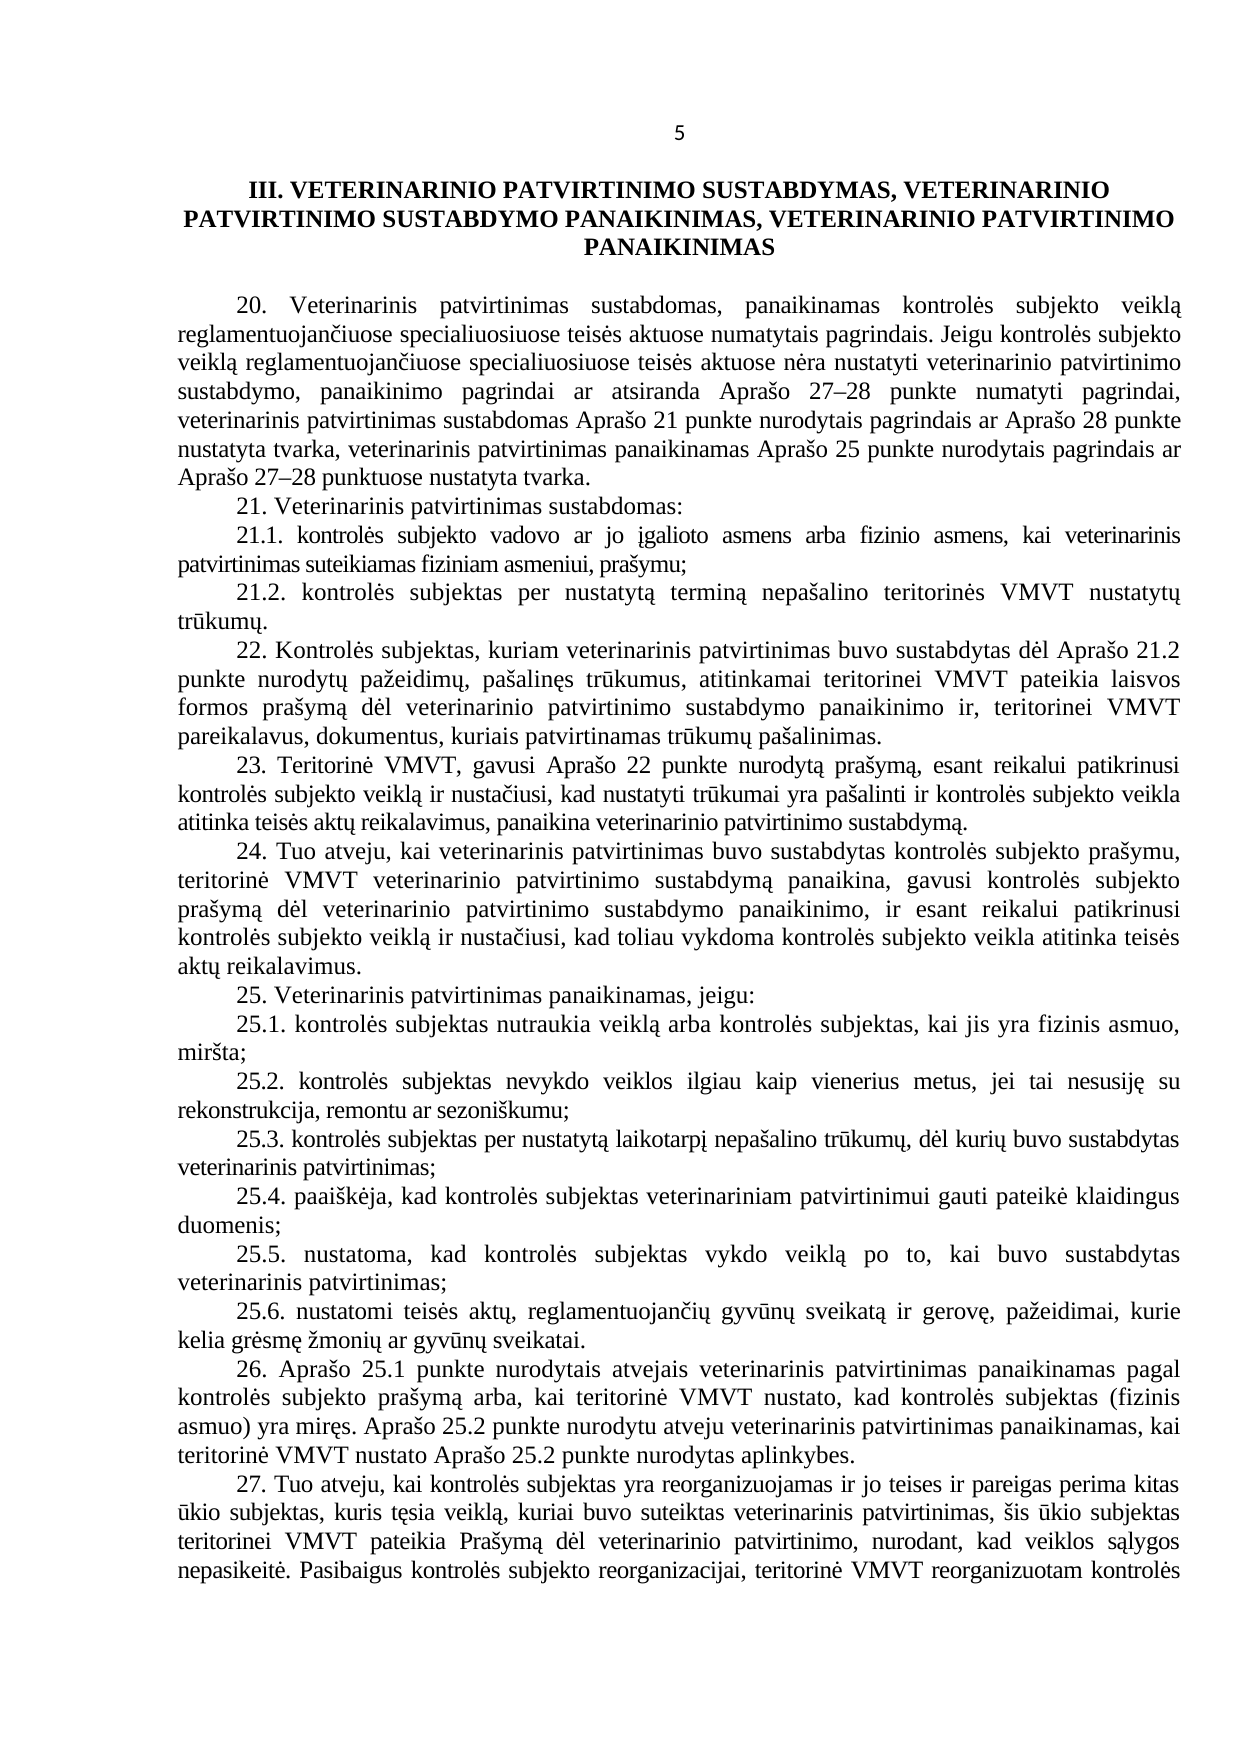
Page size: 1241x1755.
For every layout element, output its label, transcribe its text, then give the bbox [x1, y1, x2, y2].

text 26. Aprašo 25.1 punkte nurodytais atvejais veterinarinis patvirtinimas panaikinamas pagal kontrolės subjekto prašymą arba, kai teritorinė VMVT nustato, kad kontrolės subjektas (fizinis asmuo) yra miręs. Aprašo 25.2 punkte nurodytu atveju veterinarinis patvirtinimas panaikinamas, kai teritorinė VMVT nustato Aprašo 25.2 punkte nurodytas aplinkybes. [177, 1354, 1181, 1469]
text 25.6. nustatomi teisės aktų, reglamentuojančių gyvūnų sveikatą ir gerovę, pažeidimai, kurie kelia grėsmę žmonių ar gyvūnų sveikatai. [177, 1296, 1181, 1354]
text 24. Tuo atveju, kai veterinarinis patvirtinimas buvo sustabdytas kontrolės subjekto prašymu, teritorinė VMVT veterinarinio patvirtinimo sustabdymą panaikina, gavusi kontrolės subjekto prašymą dėl veterinarinio patvirtinimo sustabdymo panaikinimo, ir esant reikalui patikrinusi kontrolės subjekto veiklą ir nustačiusi, kad toliau vykdoma kontrolės subjekto veikla atitinka teisės aktų reikalavimus. [177, 836, 1181, 980]
text 25.2. kontrolės subjektas nevykdo veiklos ilgiau kaip vienerius metus, jei tai nesusiję su rekonstrukcija, remontu ar sezoniškumu; [177, 1066, 1181, 1124]
text 25.1. kontrolės subjektas nutraukia veiklą arba kontrolės subjektas, kai jis yra fizinis asmuo, miršta; [177, 1009, 1181, 1066]
text 21.2. kontrolės subjektas per nustatytą terminą nepašalino teritorinės VMVT nustatytų trūkumų. [177, 577, 1181, 635]
text 25.3. kontrolės subjektas per nustatytą laikotarpį nepašalino trūkumų, dėl kurių buvo sustabdytas veterinarinis patvirtinimas; [177, 1124, 1181, 1181]
text 23. Teritorinė VMVT, gavusi Aprašo 22 punkte nurodytą prašymą, esant reikalui patikrinusi kontrolės subjekto veiklą ir nustačiusi, kad nustatyti trūkumai yra pašalinti ir kontrolės subjekto veikla atitinka teisės aktų reikalavimus, panaikina veterinarinio patvirtinimo sustabdymą. [177, 750, 1181, 836]
text 25.4. paaiškėja, kad kontrolės subjektas veterinariniam patvirtinimui gauti pateikė klaidingus duomenis; [177, 1181, 1181, 1239]
text III. VETERINARINIO PATVIRTINIMO SUSTABDYMAS, Veterinarinio PATVIRTINIMO SUSTABDYMO PANAIKINIMAS, Veterinarinio PATVIRTINIMO PANAIKINIMAS [177, 175, 1181, 261]
text 22. Kontrolės subjektas, kuriam veterinarinis patvirtinimas buvo sustabdytas dėl Aprašo 21.2 punkte nurodytų pažeidimų, pašalinęs trūkumus, atitinkamai teritorinei VMVT pateikia laisvos formos prašymą dėl veterinarinio patvirtinimo sustabdymo panaikinimo ir, teritorinei VMVT pareikalavus, dokumentus, kuriais patvirtinamas trūkumų pašalinimas. [177, 635, 1181, 750]
text 25.5. nustatoma, kad kontrolės subjektas vykdo veiklą po to, kai buvo sustabdytas veterinarinis patvirtinimas; [177, 1239, 1181, 1296]
text 25. Veterinarinis patvirtinimas panaikinamas, jeigu: [177, 980, 1181, 1009]
text 20. Veterinarinis patvirtinimas sustabdomas, panaikinamas kontrolės subjekto veiklą reglamentuojančiuose specialiuosiuose teisės aktuose numatytais pagrindais. Jeigu kontrolės subjekto veiklą reglamentuojančiuose specialiuosiuose teisės aktuose nėra nustatyti veterinarinio patvirtinimo sustabdymo, panaikinimo pagrindai ar atsiranda Aprašo 27–28 punkte numatyti pagrindai, veterinarinis patvirtinimas sustabdomas Aprašo 21 punkte nurodytais pagrindais ar Aprašo 28 punkte nustatyta tvarka, veterinarinis patvirtinimas panaikinamas Aprašo 25 punkte nurodytais pagrindais ar Aprašo 27–28 punktuose nustatyta tvarka. [177, 290, 1181, 491]
text 21.1. kontrolės subjekto vadovo ar jo įgalioto asmens arba fizinio asmens, kai veterinarinis patvirtinimas suteikiamas fiziniam asmeniui, prašymu; [177, 520, 1181, 577]
text 21. Veterinarinis patvirtinimas sustabdomas: [177, 491, 1181, 520]
text 27. Tuo atveju, kai kontrolės subjektas yra reorganizuojamas ir jo teises ir pareigas perima kitas ūkio subjektas, kuris tęsia veiklą, kuriai buvo suteiktas veterinarinis patvirtinimas, šis ūkio subjektas teritorinei VMVT pateikia Prašymą dėl veterinarinio patvirtinimo, nurodant, kad veiklos sąlygos nepasikeitė. Pasibaigus kontrolės subjekto reorganizacijai, teritorinė VMVT reorganizuotam kontrolės [177, 1469, 1181, 1584]
